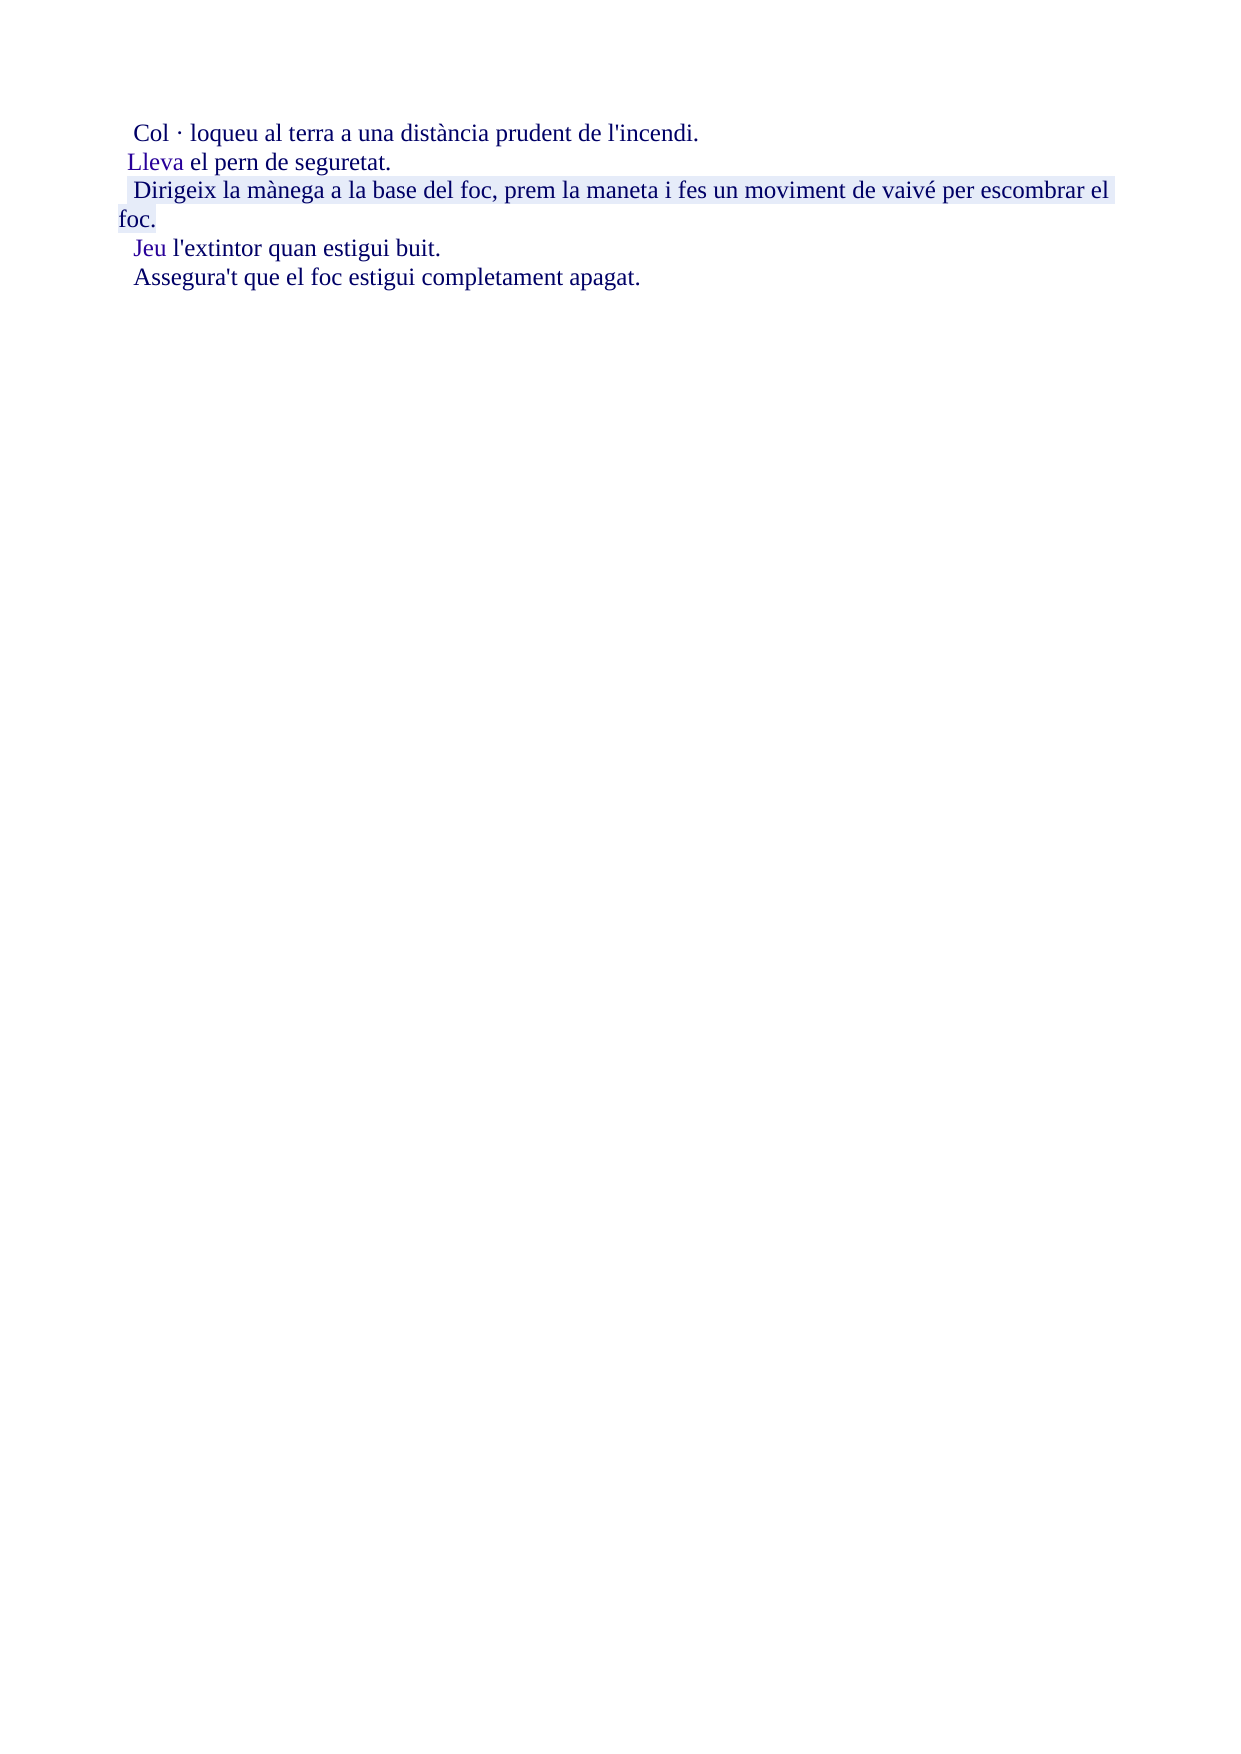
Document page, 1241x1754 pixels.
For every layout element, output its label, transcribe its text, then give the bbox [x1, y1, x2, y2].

text Col · loqueu al terra a una distància prudent de l'incendi. Lleva el pern de seguretat. Dirigeix la mànega a la base del foc, prem la maneta i fes un moviment de vaivé per escombrar el foc. Jeu l'extintor quan estigui buit. Assegura't que el foc estigui completament apagat. [118, 118, 1122, 291]
